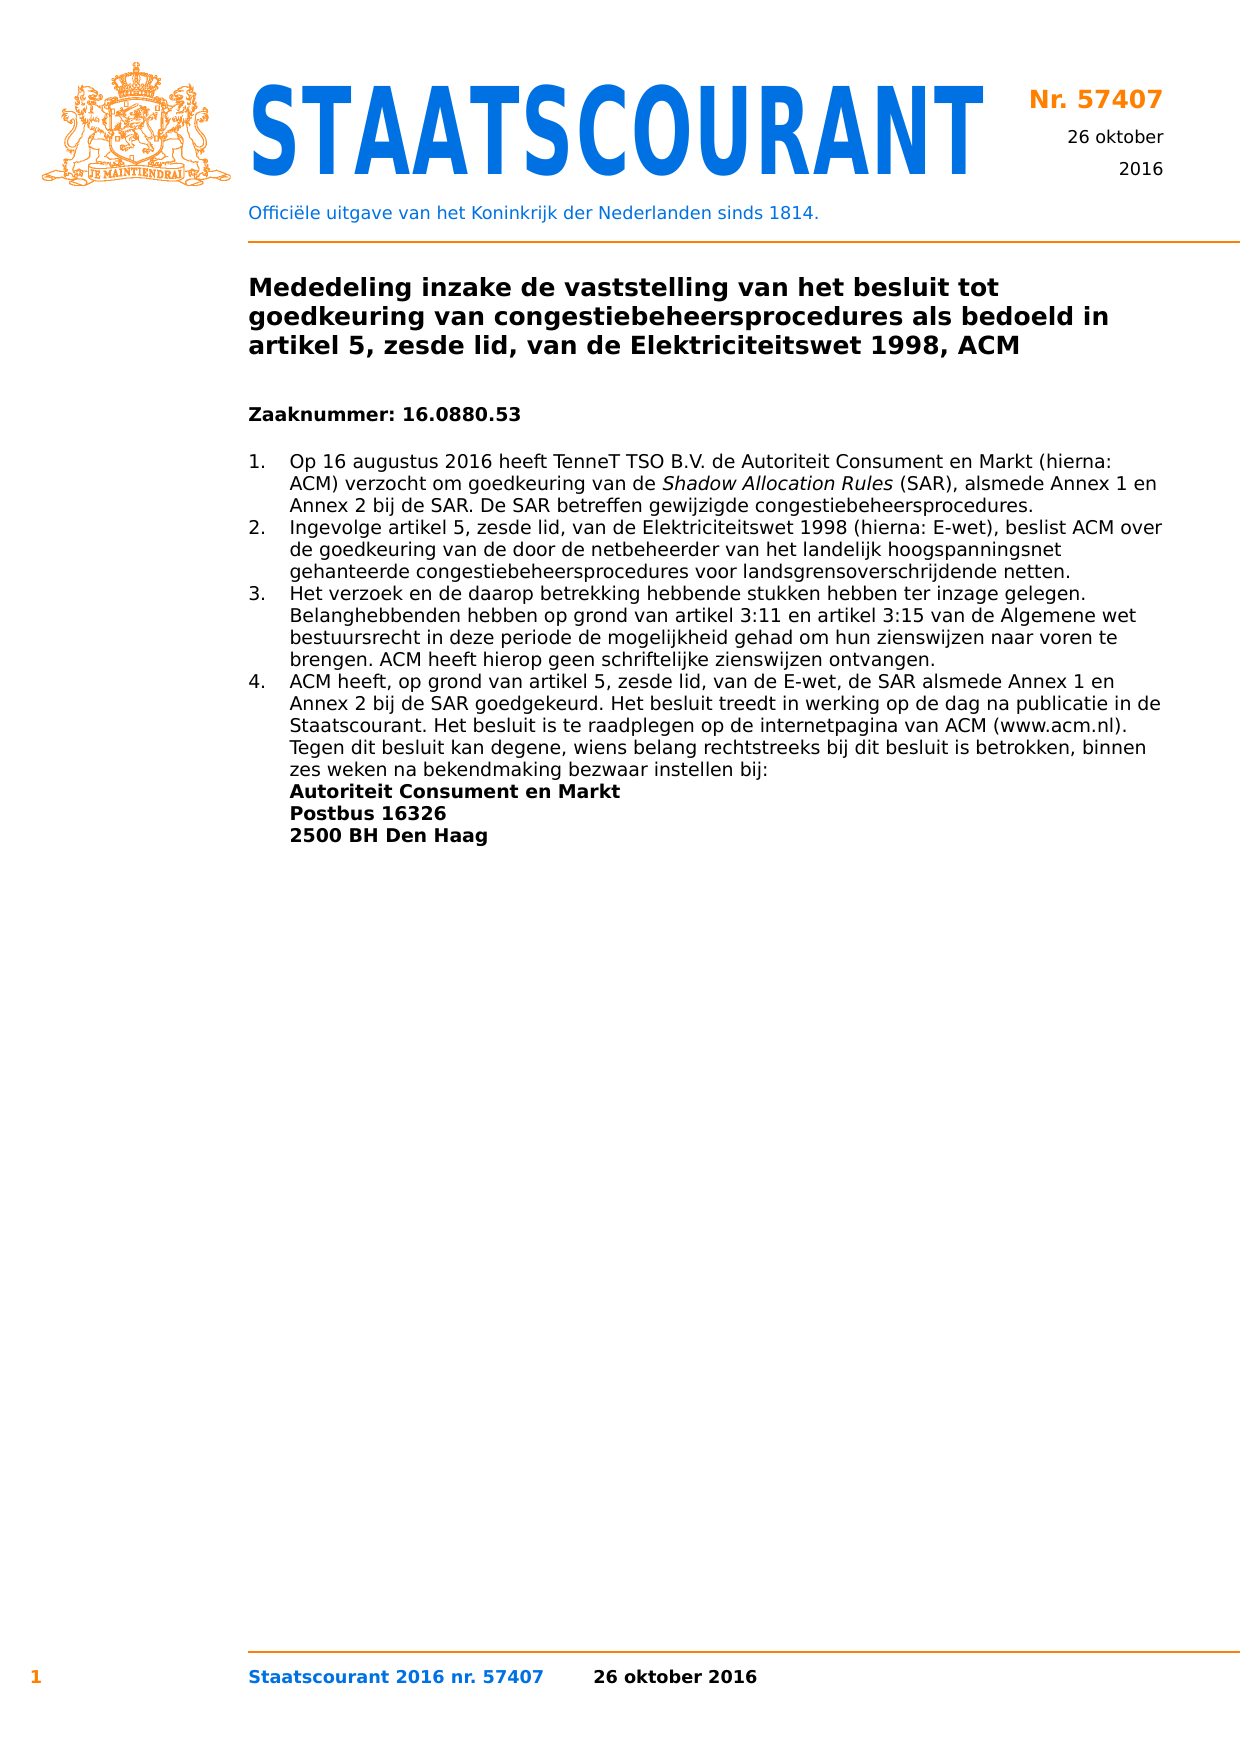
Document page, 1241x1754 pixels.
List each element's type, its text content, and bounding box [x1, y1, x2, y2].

table_header STAATSCOURANT [248, 62, 998, 203]
text Autoriteit Consument en Markt [289, 781, 1163, 803]
text 1. Op 16 augustus 2016 heeft TenneT TSO B.V. de Autoriteit Consument en Markt (hierna: ACM) verzocht om goedkeuring van de Shadow Allocation Rules (SAR), alsmede Annex 1 en Annex 2 bij de SAR. De SAR betreffen gewijzigde congestiebeheersprocedures. [248, 451, 1163, 517]
text Postbus 16326 [289, 803, 1163, 825]
table_cell Officiële uitgave van het Koninkrijk der Nederlanden sinds 1814. [248, 203, 1240, 241]
subtitle Mededeling inzake de vaststelling van het besluit tot goedkeuring van congestiebeheersprocedures als bedoeld in artikel 5, zesde lid, van de Elektriciteitswet 1998, ACM [248, 273, 1163, 361]
text 4. ACM heeft, op grond van artikel 5, zesde lid, van de E-wet, de SAR alsmede Annex 1 en Annex 2 bij de SAR goedgekeurd. Het besluit treedt in werking op de dag na publicatie in de Staatscourant. Het besluit is te raadplegen op de internetpagina van ACM (www.acm.nl). Tegen dit besluit kan degene, wiens belang rechtstreeks bij dit besluit is betrokken, binnen zes weken na bekendmaking bezwaar instellen bij: [248, 671, 1163, 781]
table_header [25, 62, 248, 241]
picture [41, 62, 231, 186]
table_cell 2016 [998, 153, 1240, 203]
text 2500 BH Den Haag [289, 825, 1163, 847]
subtitle Zaaknummer: 16.0880.53 [248, 404, 1163, 426]
table_header Nr. 57407 [998, 62, 1240, 121]
text 2. Ingevolge artikel 5, zesde lid, van de Elektriciteitswet 1998 (hierna: E-wet), beslist ACM over de goedkeuring van de door de netbeheerder van het landelijk hoogspanningsnet gehanteerde congestiebeheersprocedures voor landsgrensoverschrijdende netten. [248, 517, 1163, 583]
text 3. Het verzoek en de daarop betrekking hebbende stukken hebben ter inzage gelegen. Belanghebbenden hebben op grond van artikel 3:11 en artikel 3:15 van de Algemene wet bestuursrecht in deze periode de mogelijkheid gehad om hun zienswijzen naar voren te brengen. ACM heeft hierop geen schriftelijke zienswijzen ontvangen. [248, 583, 1163, 671]
table_cell 26 oktober [998, 121, 1240, 153]
